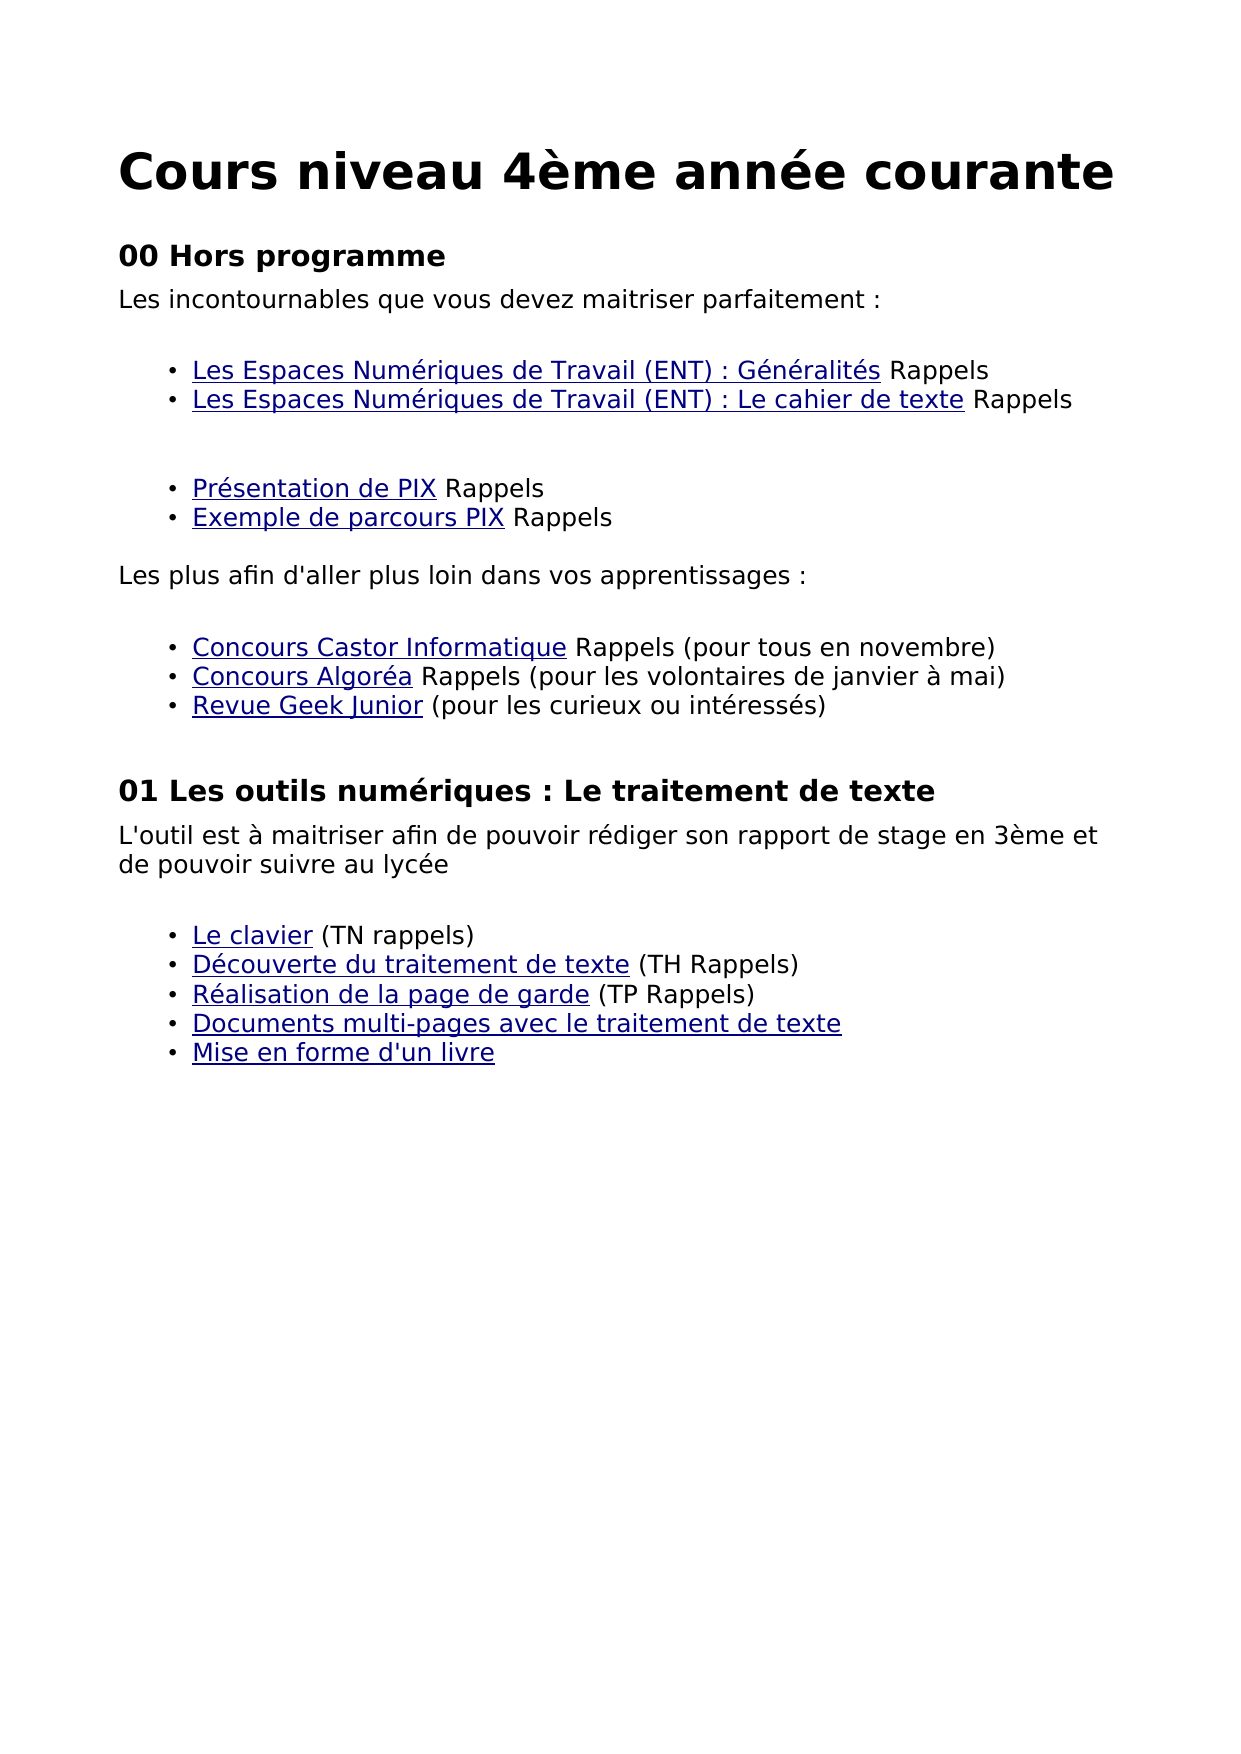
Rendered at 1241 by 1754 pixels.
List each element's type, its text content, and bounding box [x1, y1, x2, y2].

list Les Espaces Numériques de Travail (ENT) : Le cahier de texte Rappels [177, 386, 1122, 415]
text L'outil est à maitriser afin de pouvoir rédiger son rapport de stage en 3ème et de pouvoir suivre au lycée [118, 821, 1122, 879]
subtitle Cours niveau 4ème année courante [118, 143, 1122, 201]
list Découverte du traitement de texte (TH Rappels) [177, 951, 1122, 980]
list Exemple de parcours PIX Rappels [177, 503, 1122, 532]
list Revue Geek Junior (pour les curieux ou intéressés) [177, 691, 1122, 720]
list Réalisation de la page de garde (TP Rappels) [177, 980, 1122, 1009]
list Les Espaces Numériques de Travail (ENT) : Généralités Rappels [177, 356, 1122, 386]
subtitle 01 Les outils numériques : Le traitement de texte [118, 775, 1122, 809]
list Documents multi-pages avec le traitement de texte [177, 1009, 1122, 1038]
text Les plus afin d'aller plus loin dans vos apprentissages : [118, 562, 1122, 591]
list Mise en forme d'un livre [177, 1038, 1122, 1067]
text Les incontournables que vous devez maitriser parfaitement : [118, 285, 1122, 314]
list Concours Algoréa Rappels (pour les volontaires de janvier à mai) [177, 662, 1122, 691]
subtitle 00 Hors programme [118, 239, 1122, 273]
list Le clavier (TN rappels) [177, 921, 1122, 951]
list Présentation de PIX Rappels [177, 474, 1122, 503]
list Concours Castor Informatique Rappels (pour tous en novembre) [177, 633, 1122, 662]
